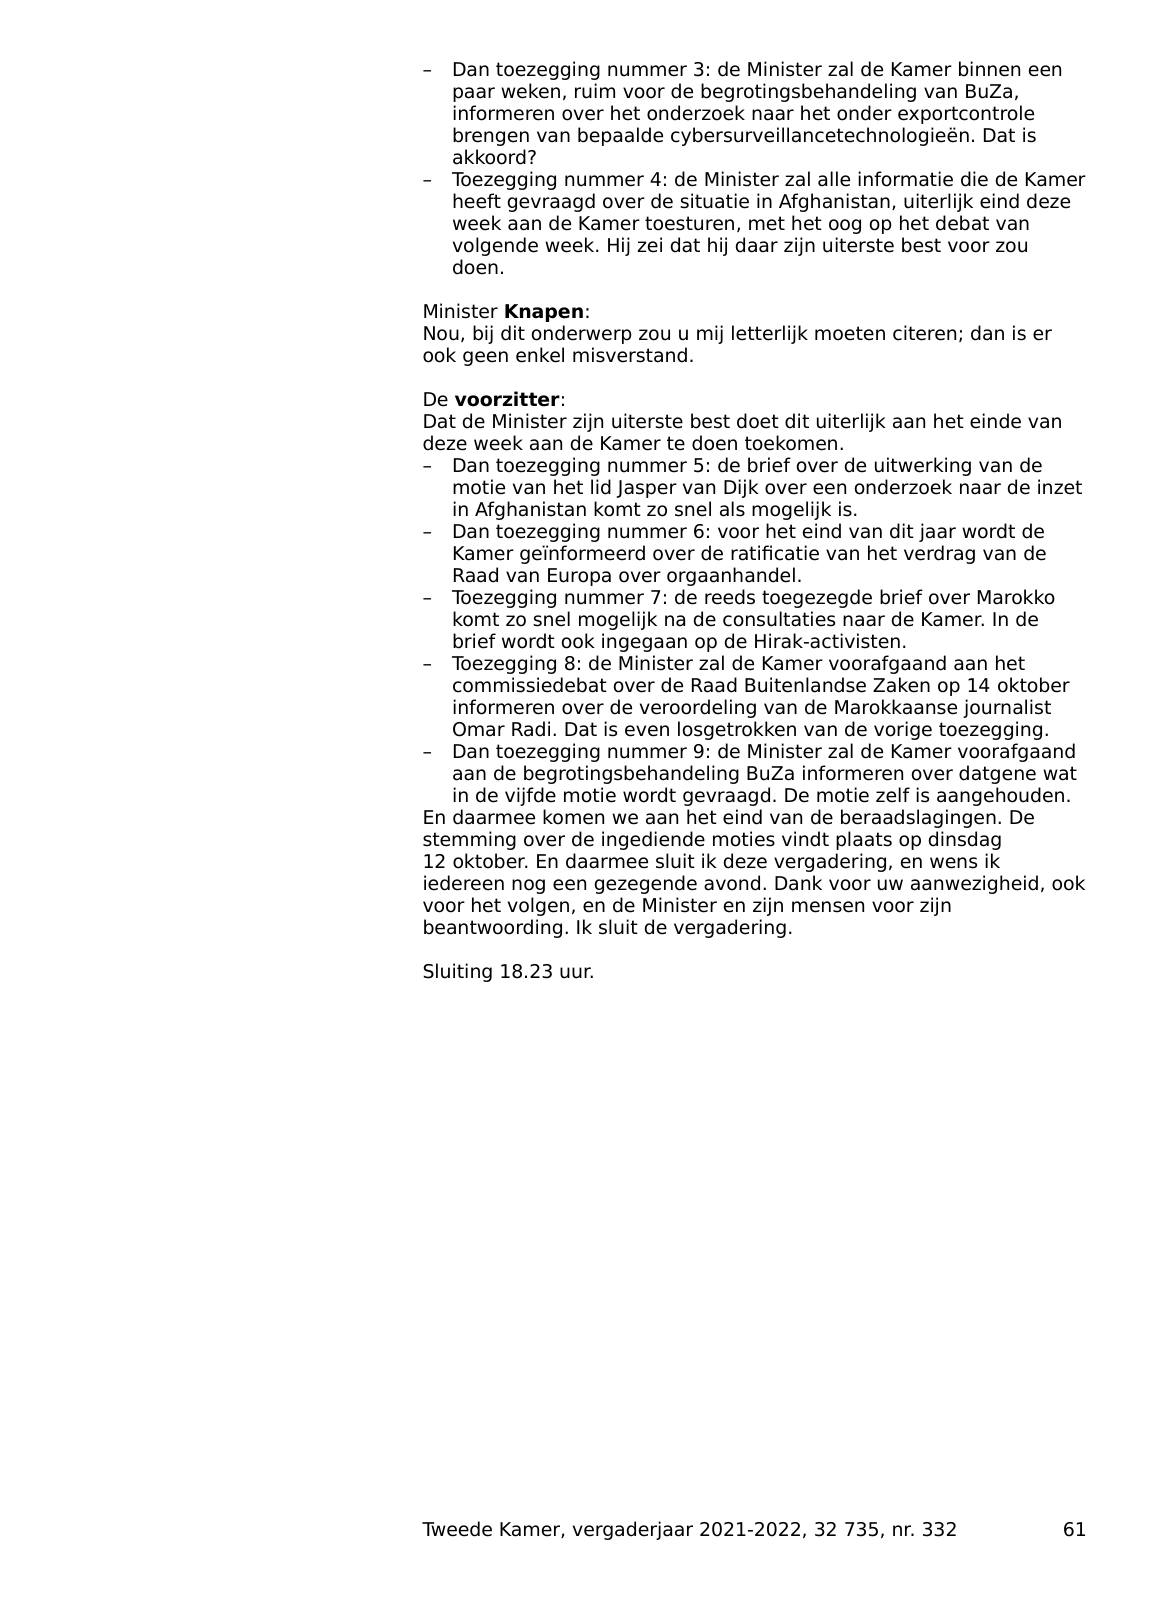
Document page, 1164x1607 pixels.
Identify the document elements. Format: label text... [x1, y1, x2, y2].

text Nou, bij dit onderwerp zou u mij letterlijk moeten citeren; dan is er ook geen enkel misverstand. [422, 323, 1087, 367]
text Dat de Minister zijn uiterste best doet dit uiterlijk aan het einde van deze week aan de Kamer te doen toekomen. [422, 411, 1087, 455]
text – Dan toezegging nummer 9: de Minister zal de Kamer voorafgaand aan de begrotingsbehandeling BuZa informeren over datgene wat in de vijfde motie wordt gevraagd. De motie zelf is aangehouden. [422, 741, 1087, 807]
text – Toezegging nummer 7: de reeds toegezegde brief over Marokko komt zo snel mogelijk na de consultaties naar de Kamer. In de brief wordt ook ingegaan op de Hirak-activisten. [422, 587, 1087, 653]
text En daarmee komen we aan het eind van de beraadslagingen. De stemming over de ingediende moties vindt plaats op dinsdag 12 oktober. En daarmee sluit ik deze vergadering, en wens ik iedereen nog een gezegende avond. Dank voor uw aanwezigheid, ook voor het volgen, en de Minister en zijn mensen voor zijn beantwoording. Ik sluit de vergadering. [422, 807, 1087, 939]
text – Toezegging nummer 4: de Minister zal alle informatie die de Kamer heeft gevraagd over de situatie in Afghanistan, uiterlijk eind deze week aan de Kamer toesturen, met het oog op het debat van volgende week. Hij zei dat hij daar zijn uiterste best voor zou doen. [422, 169, 1087, 279]
text – Toezegging 8: de Minister zal de Kamer voorafgaand aan het commissiedebat over de Raad Buitenlandse Zaken op 14 oktober informeren over de veroordeling van de Marokkaanse journalist Omar Radi. Dat is even losgetrokken van de vorige toezegging. [422, 653, 1087, 741]
text – Dan toezegging nummer 5: de brief over de uitwerking van de motie van het lid Jasper van Dijk over een onderzoek naar de inzet in Afghanistan komt zo snel als mogelijk is. [422, 455, 1087, 521]
text – Dan toezegging nummer 6: voor het eind van dit jaar wordt de Kamer geïnformeerd over de ratificatie van het verdrag van de Raad van Europa over orgaanhandel. [422, 521, 1087, 587]
text – Dan toezegging nummer 3: de Minister zal de Kamer binnen een paar weken, ruim voor de begrotingsbehandeling van BuZa, informeren over het onderzoek naar het onder exportcontrole brengen van bepaalde cybersurveillancetechnologieën. Dat is akkoord? [422, 59, 1087, 169]
text Sluiting 18.23 uur. [422, 961, 1087, 983]
text Minister Knapen: [422, 301, 1087, 323]
text De voorzitter: [422, 389, 1087, 411]
